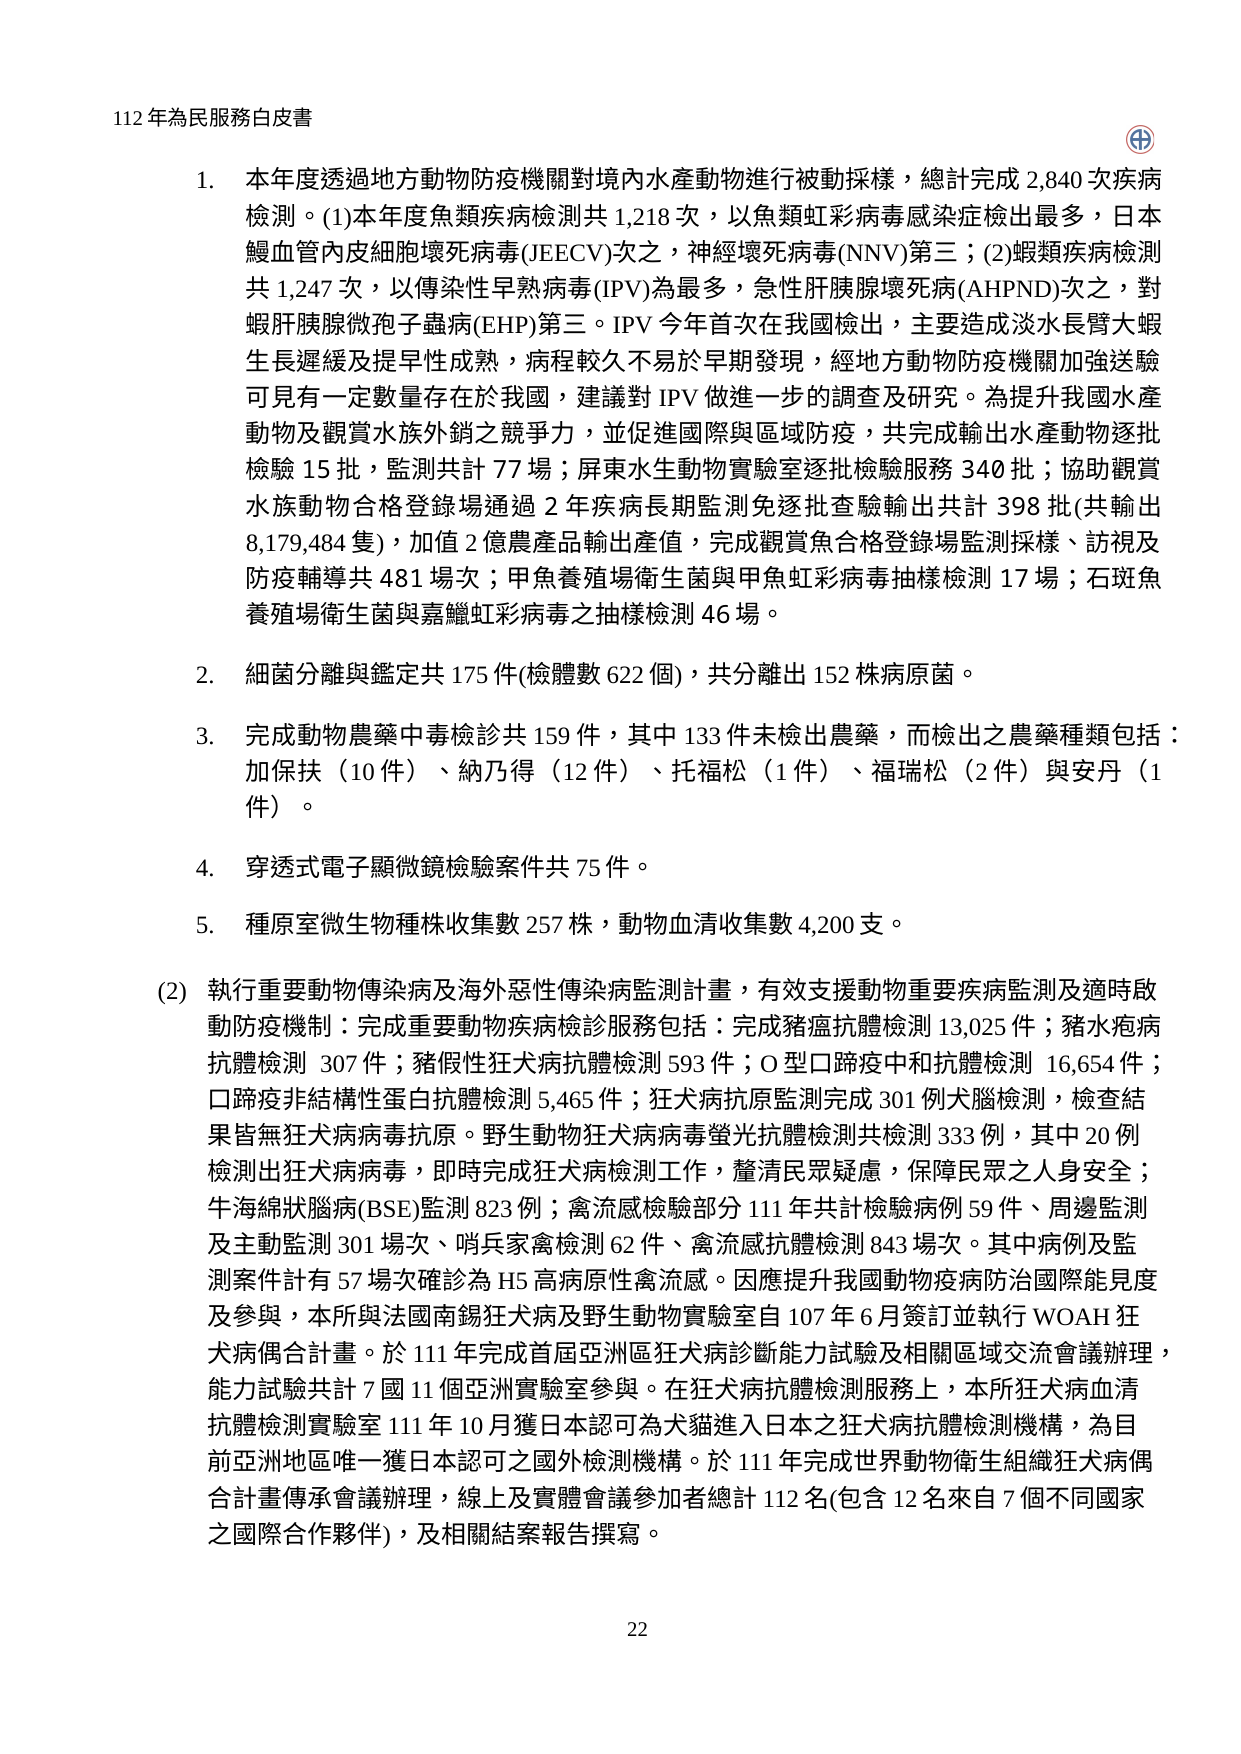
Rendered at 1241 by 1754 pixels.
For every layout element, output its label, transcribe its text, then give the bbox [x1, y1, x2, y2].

list 執行重要動物傳染病及海外惡性傳染病監測計畫，有效支援動物重要疾病監測及適時啟動防疫機制：完成重要動物疾病檢診服務包括：完成豬瘟抗體檢測13,025件；豬水疱病抗體檢測 307件；豬假性狂犬病抗體檢測593件；O型口蹄疫中和抗體檢測 16,654件；口蹄疫非結構性蛋白抗體檢測5,465件；狂犬病抗原監測完成301例犬腦檢測，檢查結果皆無狂犬病病毒抗原。野生動物狂犬病病毒螢光抗體檢測共檢測333例，其中20例檢測出狂犬病病毒，即時完成狂犬病檢測工作，釐清民眾疑慮，保障民眾之人身安全；牛海綿狀腦病(BSE)監測823例；禽流感檢驗部分111年共計檢驗病例59件、周邊監測及主動監測301場次、哨兵家禽檢測62件、禽流感抗體檢測843場次。其中病例及監測案件計有57場次確診為H5高病原性禽流感。因應提升我國動物疫病防治國際能見度及參與，本所與法國南錫狂犬病及野生動物實驗室自107年6月簽訂並執行WOAH狂犬病偶合計畫。於111年完成首屆亞洲區狂犬病診斷能力試驗及相關區域交流會議辦理，能力試驗共計7國11個亞洲實驗室參與。在狂犬病抗體檢測服務上，本所狂犬病血清抗體檢測實驗室111年10月獲日本認可為犬貓進入日本之狂犬病抗體檢測機構，為目前亞洲地區唯一獲日本認可之國外檢測機構。於111年完成世界動物衛生組織狂犬病偶合計畫傳承會議辦理，線上及實體會議參加者總計112名(包含12名來自7個不同國家之國際合作夥伴)，及相關結案報告撰寫。 [157, 971, 1162, 1551]
list 本年度透過地方動物防疫機關對境內水產動物進行被動採樣，總計完成2,840次疾病檢測。(1)本年度魚類疾病檢測共1,218次，以魚類虹彩病毒感染症檢出最多，日本鰻血管內皮細胞壞死病毒(JEECV)次之，神經壞死病毒(NNV)第三；(2)蝦類疾病檢測共1,247次，以傳染性早熟病毒(IPV)為最多，急性肝胰腺壞死病(AHPND)次之，對蝦肝胰腺微孢子蟲病(EHP)第三。IPV今年首次在我國檢出，主要造成淡水長臂大蝦生長遲緩及提早性成熟，病程較久不易於早期發現，經地方動物防疫機關加強送驗可見有一定數量存在於我國，建議對IPV做進一步的調查及研究。為提升我國水產動物及觀賞水族外銷之競爭力，並促進國際與區域防疫，共完成輸出水產動物逐批檢驗15批，監測共計77場；屏東水生動物實驗室逐批檢驗服務340批；協助觀賞水族動物合格登錄場通過2年疾病長期監測免逐批查驗輸出共計398批(共輸出8,179,484隻)，加值2億農產品輸出產值，完成觀賞魚合格登錄場監測採樣、訪視及防疫輔導共481場次；甲魚養殖場衛生菌與甲魚虹彩病毒抽樣檢測17場；石斑魚養殖場衛生菌與嘉鱲虹彩病毒之抽樣檢測46場。 [196, 160, 1162, 631]
list 種原室微生物種株收集數257株，動物血清收集數4,200支。 [196, 904, 1162, 940]
list 細菌分離與鑑定共175件(檢體數622個)，共分離出152株病原菌。 [196, 654, 1162, 690]
list 穿透式電子顯微鏡檢驗案件共75件。 [196, 847, 1162, 883]
list 完成動物農藥中毒檢診共159件，其中133件未檢出農藥，而檢出之農藥種類包括：加保扶（10件）、納乃得（12件）、托福松（1件）、福瑞松（2件）與安丹（1件）。 [196, 715, 1162, 824]
